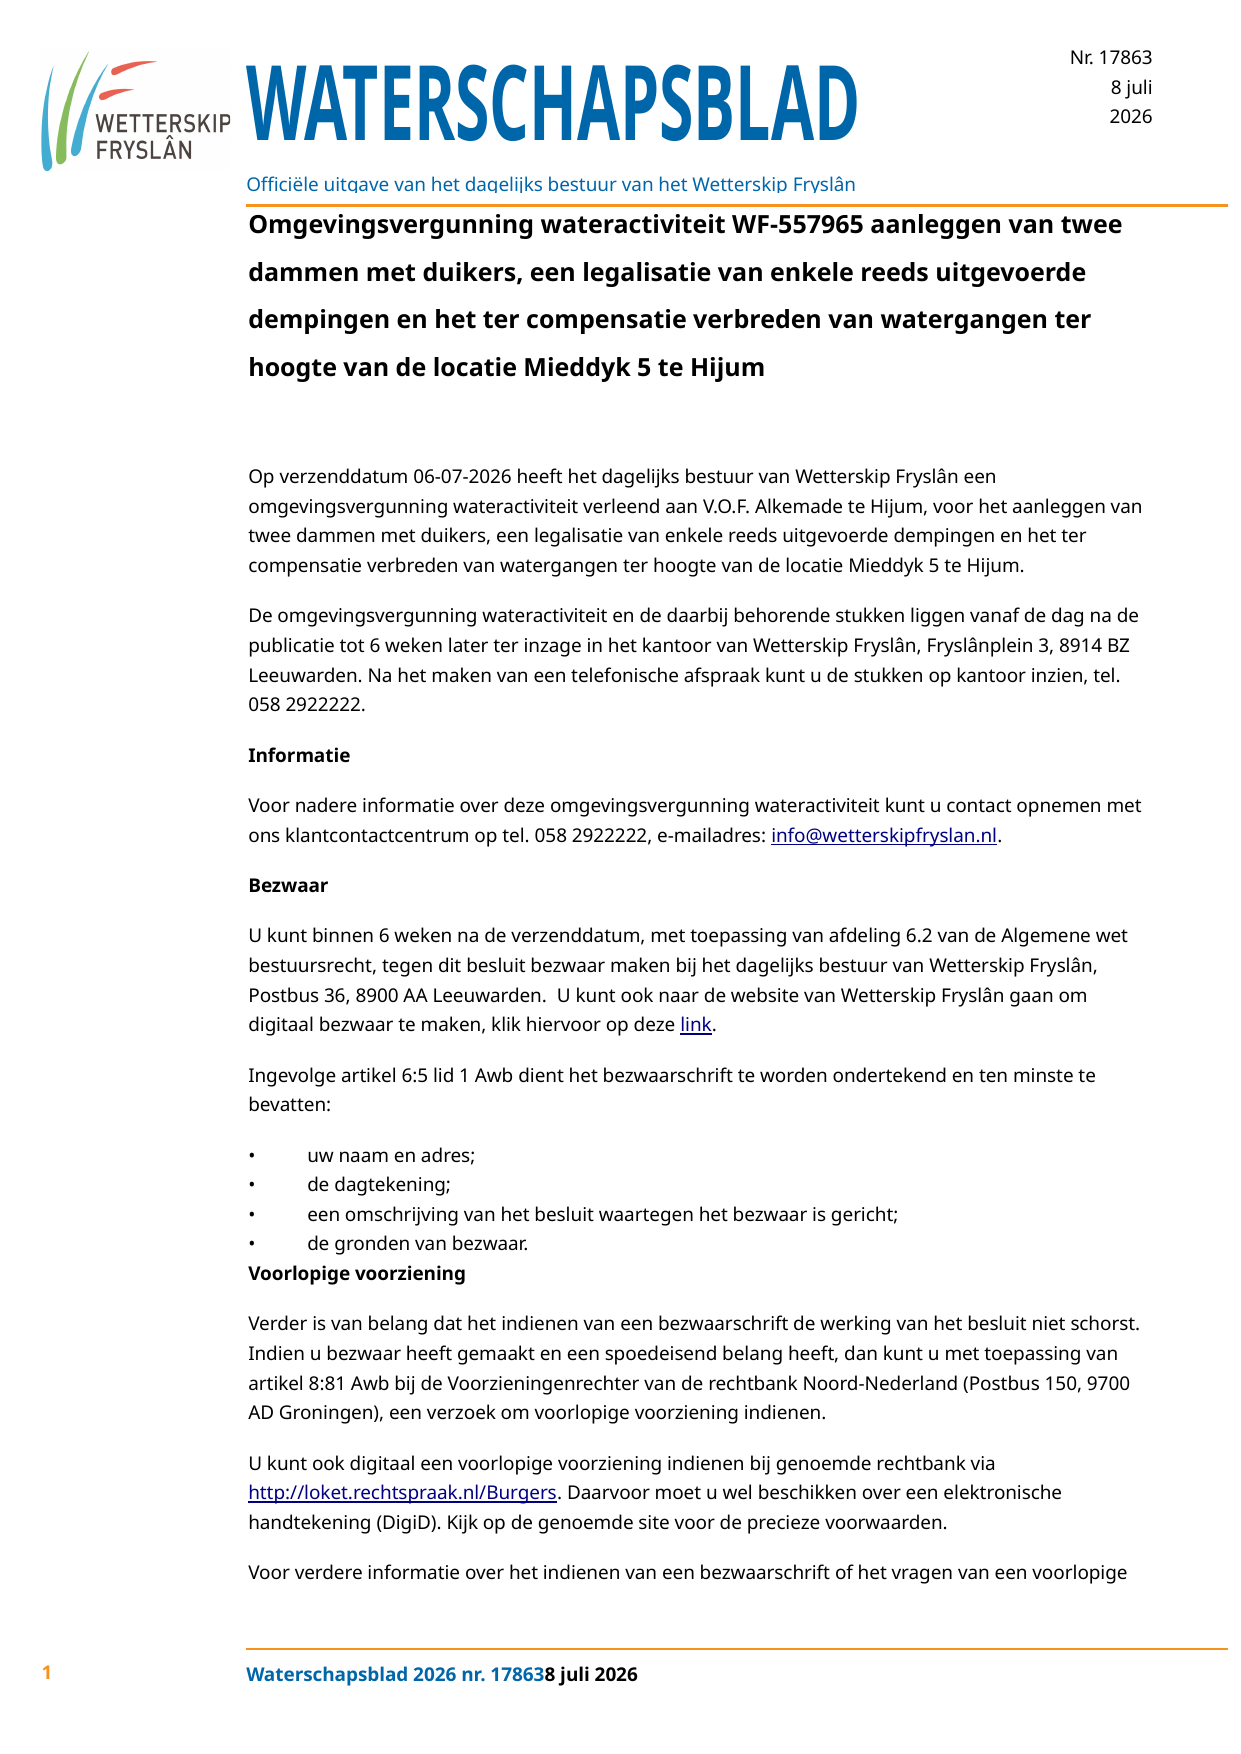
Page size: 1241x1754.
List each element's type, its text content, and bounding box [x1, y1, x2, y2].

text Voorlopige voorziening [248, 1260, 1152, 1286]
text Omgevingsvergunning wateractiviteit WF-557965 aanleggen van twee dammen met duikers, een legalisatie van enkele reeds uitgevoerde dempingen en het ter compensatie verbreden van watergangen ter hoogte van de locatie Mieddyk 5 te Hijum [248, 207, 1152, 384]
text Op verzenddatum 06-07-2026 heeft het dagelijks bestuur van Wetterskip Fryslân een omgevingsvergunning wateractiviteit verleend aan V.O.F. Alkemade te Hijum, voor het aanleggen van twee dammen met duikers, een legalisatie van enkele reeds uitgevoerde dempingen en het ter compensatie verbreden van watergangen ter hoogte van de locatie Mieddyk 5 te Hijum. [248, 463, 1152, 578]
text U kunt binnen 6 weken na de verzenddatum, met toepassing van afdeling 6.2 van de Algemene wet bestuursrecht, tegen dit besluit bezwaar maken bij het dagelijks bestuur van Wetterskip Fryslân, Postbus 36, 8900 AA Leeuwarden. U kunt ook naar de website van Wetterskip Fryslân gaan om digitaal bezwaar te maken, klik hiervoor op deze link. [248, 923, 1152, 1037]
list de gronden van bezwaar. [248, 1231, 1152, 1256]
text Bezwaar [248, 872, 1152, 898]
text Informatie [248, 742, 1152, 768]
text Voor nadere informatie over deze omgevingsvergunning wateractiviteit kunt u contact opnemen met ons klantcontactcentrum op tel. 058 2922222, e-mailadres: info@wetterskipfryslan.nl. [248, 792, 1152, 848]
text U kunt ook digitaal een voorlopige voorziening indienen bij genoemde rechtbank via http://loket.rechtspraak.nl/Burgers. Daarvoor moet u wel beschikken over een elektronische handtekening (DigiD). Kijk op de genoemde site voor de precieze voorwaarden. [248, 1450, 1152, 1535]
picture [41, 47, 231, 172]
text De omgevingsvergunning wateractiviteit en de daarbij behorende stukken liggen vanaf de dag na de publicatie tot 6 weken later ter inzage in het kantoor van Wetterskip Fryslân, Fryslânplein 3, 8914 BZ Leeuwarden. Na het maken van een telefonische afspraak kunt u de stukken op kantoor inzien, tel. 058 2922222. [248, 603, 1152, 717]
list de dagtekening; [248, 1171, 1152, 1197]
text Voor verdere informatie over het indienen van een bezwaarschrift of het vragen van een voorlopige [248, 1559, 1152, 1585]
text Verder is van belang dat het indienen van een bezwaarschrift de werking van het besluit niet schorst. Indien u bezwaar heeft gemaakt en een spoedeisend belang heeft, dan kunt u met toepassing van artikel 8:81 Awb bij de Voorzieningenrechter van de rechtbank Noord-Nederland (Postbus 150, 9700 AD Groningen), een verzoek om voorlopige voorziening indienen. [248, 1311, 1152, 1425]
list een omschrijving van het besluit waartegen het bezwaar is gericht; [248, 1201, 1152, 1227]
list uw naam en adres; [248, 1142, 1152, 1168]
text Ingevolge artikel 6:5 lid 1 Awb dient het bezwaarschrift te worden ondertekend en ten minste te bevatten: [248, 1062, 1152, 1117]
